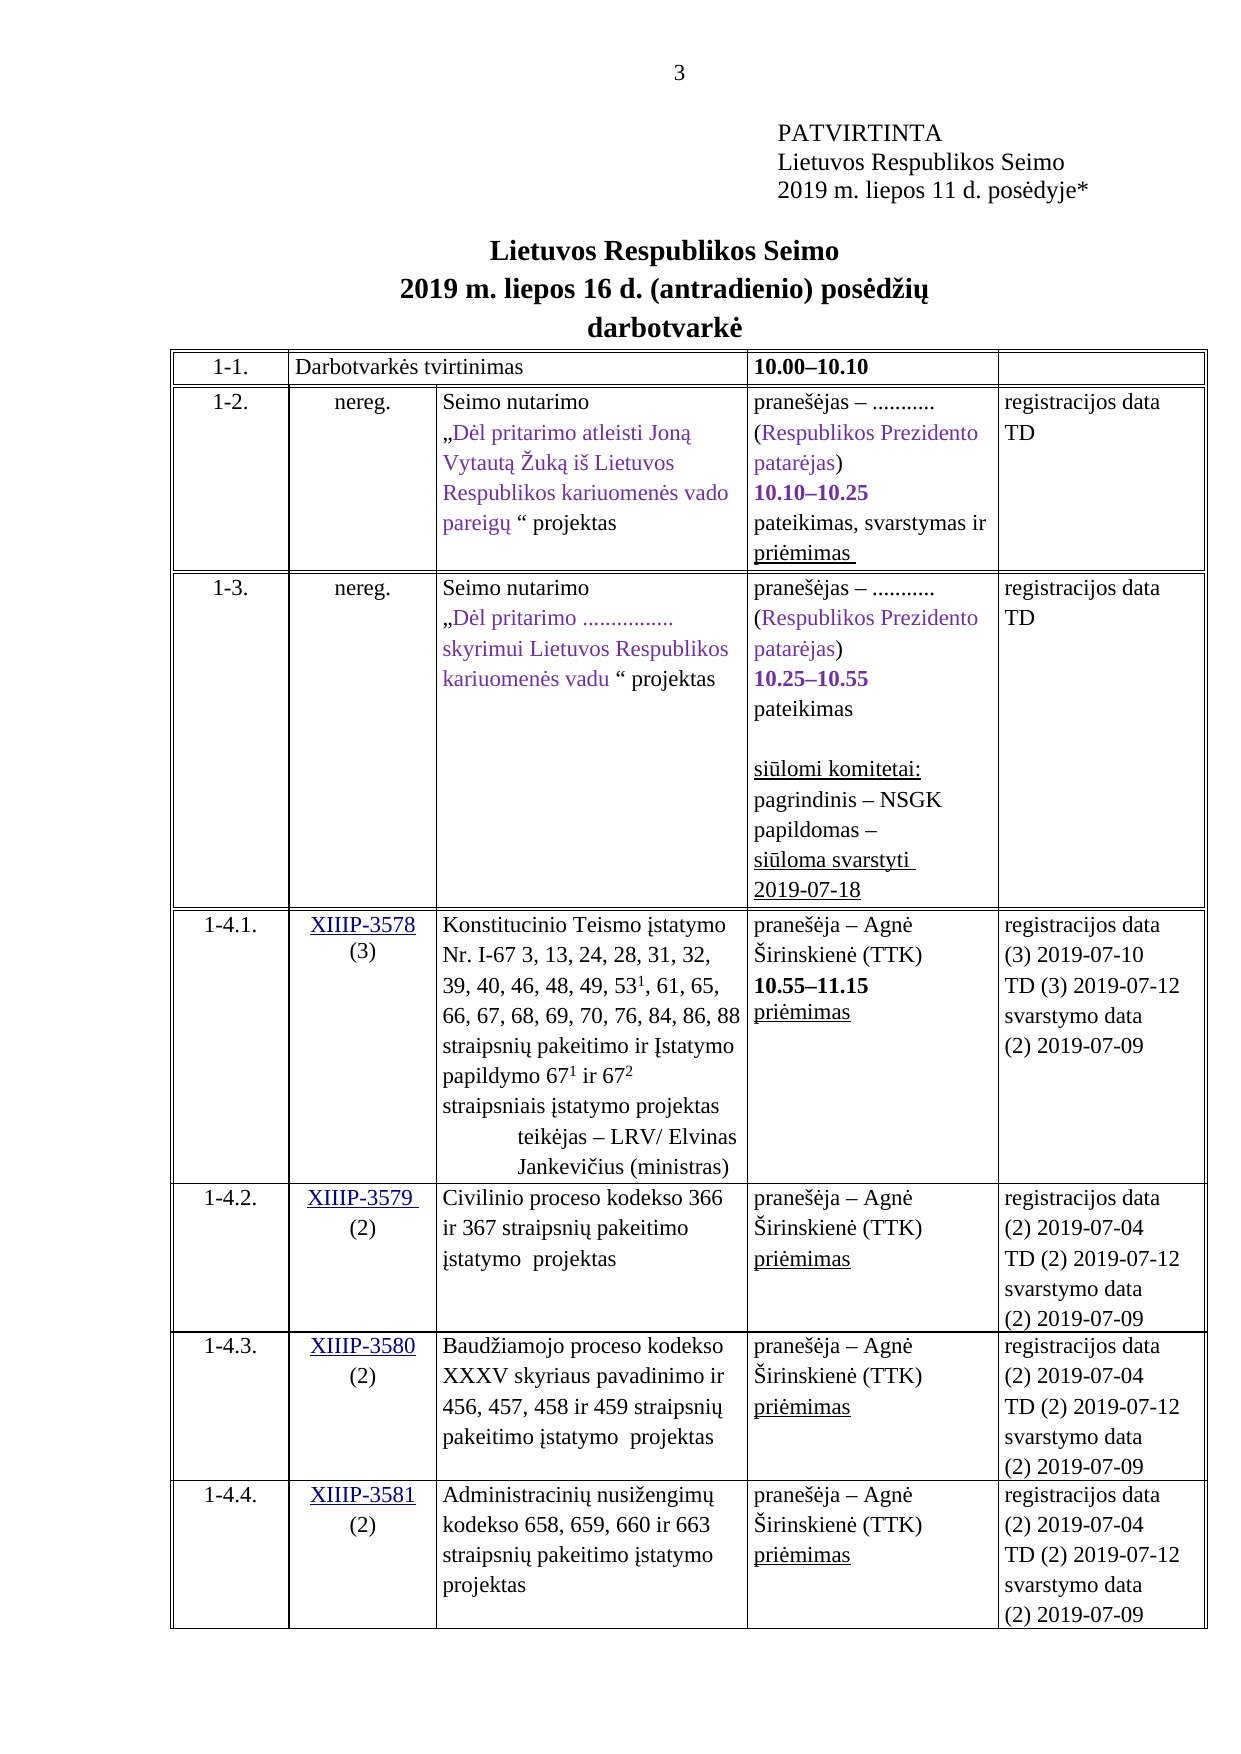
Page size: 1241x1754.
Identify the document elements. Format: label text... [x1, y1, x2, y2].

table_header Darbotvarkės tvirtinimas [289, 353, 747, 384]
table_cell registracijos data (3) 2019-07-10 TD (3) 2019-07-12 svarstymo data (2) 2019-07-09 [999, 911, 1204, 1183]
text darbotvarkė [177, 310, 1152, 344]
text Lietuvos Respublikos Seimo [777, 147, 1152, 176]
table_cell pranešėjas – ........... (Respublikos Prezidento patarėjas) 10.10–10.25 pateikimas, svarstymas ir priėmimas [748, 388, 998, 569]
table_cell registracijos data (2) 2019-07-04 TD (2) 2019-07-12 svarstymo data (2) 2019-07-09 [999, 1481, 1204, 1628]
table_cell 1-4.1. [174, 911, 288, 1183]
table_cell 1-3. [174, 574, 288, 907]
table_header 10.00–10.10 [748, 353, 998, 384]
table_cell 1-2. [174, 388, 288, 569]
table_cell registracijos data (2) 2019-07-04 TD (2) 2019-07-12 svarstymo data (2) 2019-07-09 [999, 1184, 1204, 1331]
table_cell Baudžiamojo proceso kodekso XXXV skyriaus pavadinimo ir 456, 457, 458 ir 459 straipsnių pakeitimo įstatymo projektas [437, 1333, 747, 1479]
table_header [999, 353, 1204, 384]
table_cell pranešėja – Agnė Širinskienė (TTK) priėmimas [748, 1184, 998, 1331]
table_cell XIIIP-3580 (2) [290, 1333, 436, 1479]
text 2019 m. liepos 11 d. posėdyje* [777, 176, 1152, 204]
table_cell pranešėjas – ........... (Respublikos Prezidento patarėjas) 10.25–10.55 pateikimas siūlomi komitetai: pagrindinis – NSGK papildomas – siūloma svarstyti 2019-07-18 [748, 574, 998, 907]
table_cell Seimo nutarimo „Dėl pritarimo atleisti Joną Vytautą Žuką iš Lietuvos Respublikos kariuomenės vado pareigų “ projektas [437, 388, 747, 569]
table_cell pranešėja – Agnė Širinskienė (TTK) priėmimas [748, 1481, 998, 1628]
table_cell Konstitucinio Teismo įstatymo Nr. I-67 3, 13, 24, 28, 31, 32, 39, 40, 46, 48, 49, 531, 61, 65, 66, 67, 68, 69, 70, 76, 84, 86, 88 straipsnių pakeitimo ir Įstatymo papildymo 671 ir 672 straipsniais įstatymo projektas teikėjas – LRV/ Elvinas Jankevičius (ministras) [437, 911, 747, 1183]
table_cell nereg. [290, 574, 436, 907]
table_cell 1-4.4. [174, 1481, 288, 1628]
table_cell Civilinio proceso kodekso 366 ir 367 straipsnių pakeitimo įstatymo projektas [437, 1184, 747, 1331]
table_cell XIIIP-3579 (2) [290, 1184, 436, 1331]
table_cell pranešėja – Agnė Širinskienė (TTK) 10.55–11.15 priėmimas [748, 911, 998, 1183]
table_header 1-1. [174, 353, 288, 384]
table_cell nereg. [290, 388, 436, 569]
table_cell Seimo nutarimo „Dėl pritarimo ................ skyrimui Lietuvos Respublikos kariuomenės vadu “ projektas [437, 574, 747, 907]
table_cell 1-4.2. [174, 1184, 288, 1331]
table_cell Administracinių nusižengimų kodekso 658, 659, 660 ir 663 straipsnių pakeitimo įstatymo projektas [437, 1481, 747, 1628]
text PATVIRTINTA [777, 118, 1152, 147]
table_cell XIIIP-3578 (3) [290, 911, 436, 1183]
table_cell registracijos data TD [999, 388, 1204, 569]
table_cell XIIIP-3581 (2) [290, 1481, 436, 1628]
table_cell registracijos data TD [999, 574, 1204, 907]
text 2019 m. liepos 16 d. (antradienio) posėdžių [177, 272, 1152, 305]
table_cell pranešėja – Agnė Širinskienė (TTK) priėmimas [748, 1333, 998, 1479]
table_cell 1-4.3. [174, 1333, 288, 1479]
table_cell registracijos data (2) 2019-07-04 TD (2) 2019-07-12 svarstymo data (2) 2019-07-09 [999, 1333, 1204, 1479]
text Lietuvos Respublikos Seimo [177, 233, 1152, 267]
